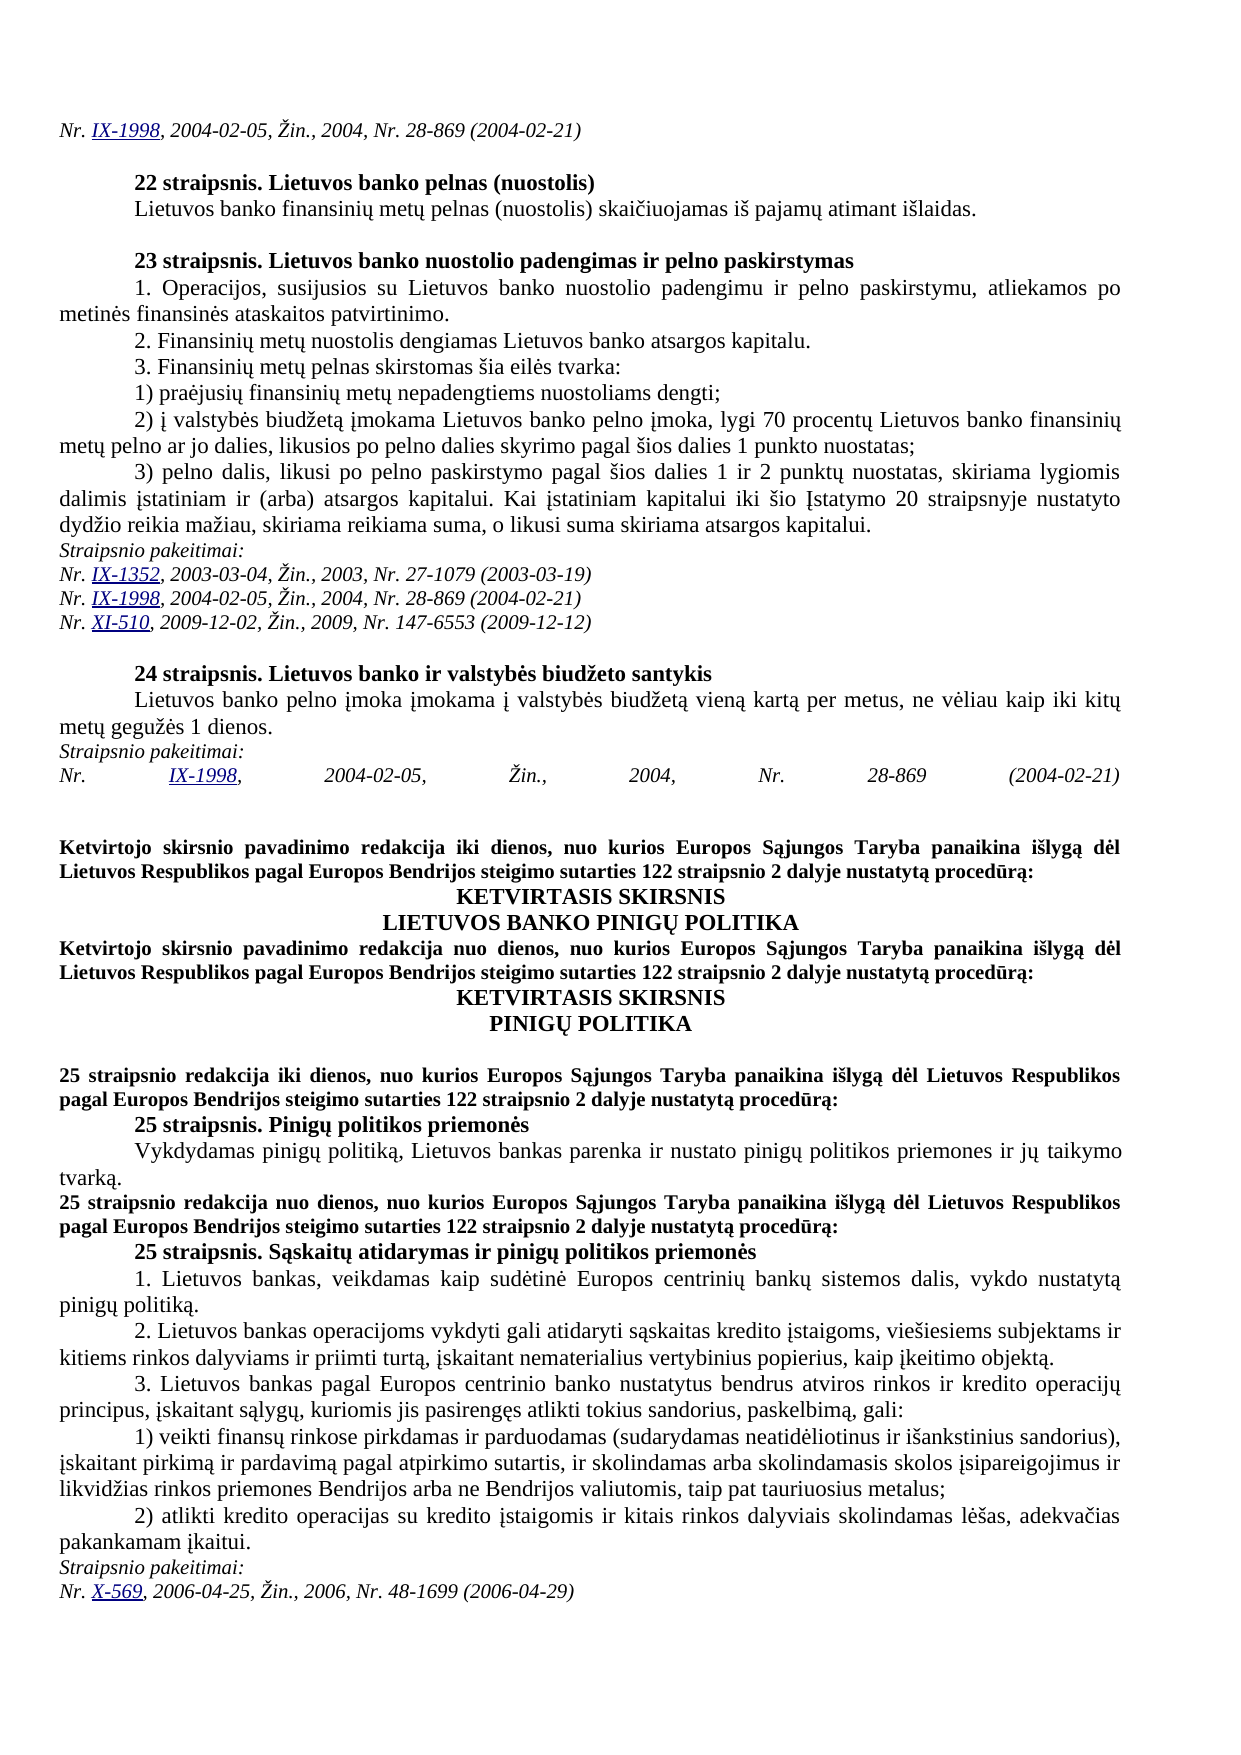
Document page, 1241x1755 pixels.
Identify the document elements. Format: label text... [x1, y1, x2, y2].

text Straipsnio pakeitimai: [59, 1554, 1122, 1579]
text Nr. X-569, 2006-04-25, Žin., 2006, Nr. 48-1699 (2006-04-29) [59, 1579, 1122, 1603]
text Lietuvos banko pelno įmoka įmokama į valstybės biudžetą vieną kartą per metus, ne vėliau kaip iki kitų metų gegužės 1 dienos. [59, 686, 1122, 739]
text Nr. IX-1998, 2004-02-05, Žin., 2004, Nr. 28-869 (2004-02-21) [59, 586, 1122, 610]
text 1. Lietuvos bankas, veikdamas kaip sudėtinė Europos centrinių bankų sistemos dalis, vykdo nustatytą pinigų politiką. [59, 1265, 1122, 1317]
text 1) praėjusių finansinių metų nepadengtiems nuostoliams dengti; [59, 379, 1122, 406]
text LIETUVOS BANKO PINIGŲ POLITIKA [59, 909, 1122, 936]
text Vykdydamas pinigų politiką, Lietuvos bankas parenka ir nustato pinigų politikos priemones ir jų taikymo tvarką. [59, 1137, 1122, 1190]
text Nr. XI-510, 2009-12-02, Žin., 2009, Nr. 147-6553 (2009-12-12) [59, 610, 1122, 634]
text 3. Lietuvos bankas pagal Europos centrinio banko nustatytus bendrus atviros rinkos ir kredito operacijų principus, įskaitant sąlygų, kuriomis jis pasirengęs atlikti tokius sandorius, paskelbimą, gali: [59, 1370, 1122, 1423]
text PINIGŲ POLITIKA [59, 1010, 1122, 1037]
text 2. Finansinių metų nuostolis dengiamas Lietuvos banko atsargos kapitalu. [59, 327, 1122, 353]
text Lietuvos banko finansinių metų pelnas (nuostolis) skaičiuojamas iš pajamų atimant išlaidas. [59, 195, 1122, 221]
text 1) veikti finansų rinkose pirkdamas ir parduodamas (sudarydamas neatidėliotinus ir išankstinius sandorius), įskaitant pirkimą ir pardavimą pagal atpirkimo sutartis, ir skolindamas arba skolindamasis skolos įsipareigojimus ir likvidžias rinkos priemones Bendrijos arba ne Bendrijos valiutomis, taip pat tauriuosius metalus; [59, 1423, 1122, 1502]
text Nr. IX-1352, 2003-03-04, Žin., 2003, Nr. 27-1079 (2003-03-19) [59, 562, 1122, 586]
text 25 straipsnis. Pinigų politikos priemonės [59, 1111, 1122, 1137]
text 2) atlikti kredito operacijas su kredito įstaigomis ir kitais rinkos dalyviais skolindamas lėšas, adekvačias pakankamam įkaitui. [59, 1502, 1122, 1554]
text 1. Operacijos, susijusios su Lietuvos banko nuostolio padengimu ir pelno paskirstymu, atliekamos po metinės finansinės ataskaitos patvirtinimo. [59, 274, 1122, 327]
text 3) pelno dalis, likusi po pelno paskirstymo pagal šios dalies 1 ir 2 punktų nuostatas, skiriama lygiomis dalimis įstatiniam ir (arba) atsargos kapitalui. Kai įstatiniam kapitalui iki šio Įstatymo 20 straipsnyje nustatyto dydžio reikia mažiau, skiriama reikiama suma, o likusi suma skiriama atsargos kapitalui. [59, 458, 1122, 537]
text Nr. IX-1998, 2004-02-05, Žin., 2004, Nr. 28-869 (2004-02-21) [59, 118, 1122, 142]
text 25 straipsnio redakcija iki dienos, nuo kurios Europos Sąjungos Taryba panaikina išlygą dėl Lietuvos Respublikos pagal Europos Bendrijos steigimo sutarties 122 straipsnio 2 dalyje nustatytą procedūrą: [59, 1063, 1122, 1111]
text 22 straipsnis. Lietuvos banko pelnas (nuostolis) [59, 168, 1122, 195]
text 25 straipsnio redakcija nuo dienos, nuo kurios Europos Sąjungos Taryba panaikina išlygą dėl Lietuvos Respublikos pagal Europos Bendrijos steigimo sutarties 122 straipsnio 2 dalyje nustatytą procedūrą: [59, 1190, 1122, 1238]
text 3. Finansinių metų pelnas skirstomas šia eilės tvarka: [59, 353, 1122, 379]
text 2. Lietuvos bankas operacijoms vykdyti gali atidaryti sąskaitas kredito įstaigoms, viešiesiems subjektams ir kitiems rinkos dalyviams ir priimti turtą, įskaitant nematerialius vertybinius popierius, kaip įkeitimo objektą. [59, 1317, 1122, 1370]
text 23 straipsnis. Lietuvos banko nuostolio padengimas ir pelno paskirstymas [59, 248, 1122, 274]
text Ketvirtojo skirsnio pavadinimo redakcija iki dienos, nuo kurios Europos Sąjungos Taryba panaikina išlygą dėl Lietuvos Respublikos pagal Europos Bendrijos steigimo sutarties 122 straipsnio 2 dalyje nustatytą procedūrą: [59, 835, 1122, 883]
text 2) į valstybės biudžetą įmokama Lietuvos banko pelno įmoka, lygi 70 procentų Lietuvos banko finansinių metų pelno ar jo dalies, likusios po pelno dalies skyrimo pagal šios dalies 1 punkto nuostatas; [59, 406, 1122, 458]
text Ketvirtojo skirsnio pavadinimo redakcija nuo dienos, nuo kurios Europos Sąjungos Taryba panaikina išlygą dėl Lietuvos Respublikos pagal Europos Bendrijos steigimo sutarties 122 straipsnio 2 dalyje nustatytą procedūrą: [59, 936, 1122, 984]
text 25 straipsnis. Sąskaitų atidarymas ir pinigų politikos priemonės [59, 1238, 1122, 1265]
text KETVIRTASIS SKIRSNIS [59, 984, 1122, 1010]
text Nr. IX-1998, 2004-02-05, Žin., 2004, Nr. 28-869 (2004-02-21) [59, 763, 1122, 811]
text Straipsnio pakeitimai: [59, 537, 1122, 562]
text 24 straipsnis. Lietuvos banko ir valstybės biudžeto santykis [59, 660, 1122, 686]
subtitle KETVIRTASIS SKIRSNIS [59, 883, 1122, 909]
text Straipsnio pakeitimai: [59, 739, 1122, 763]
